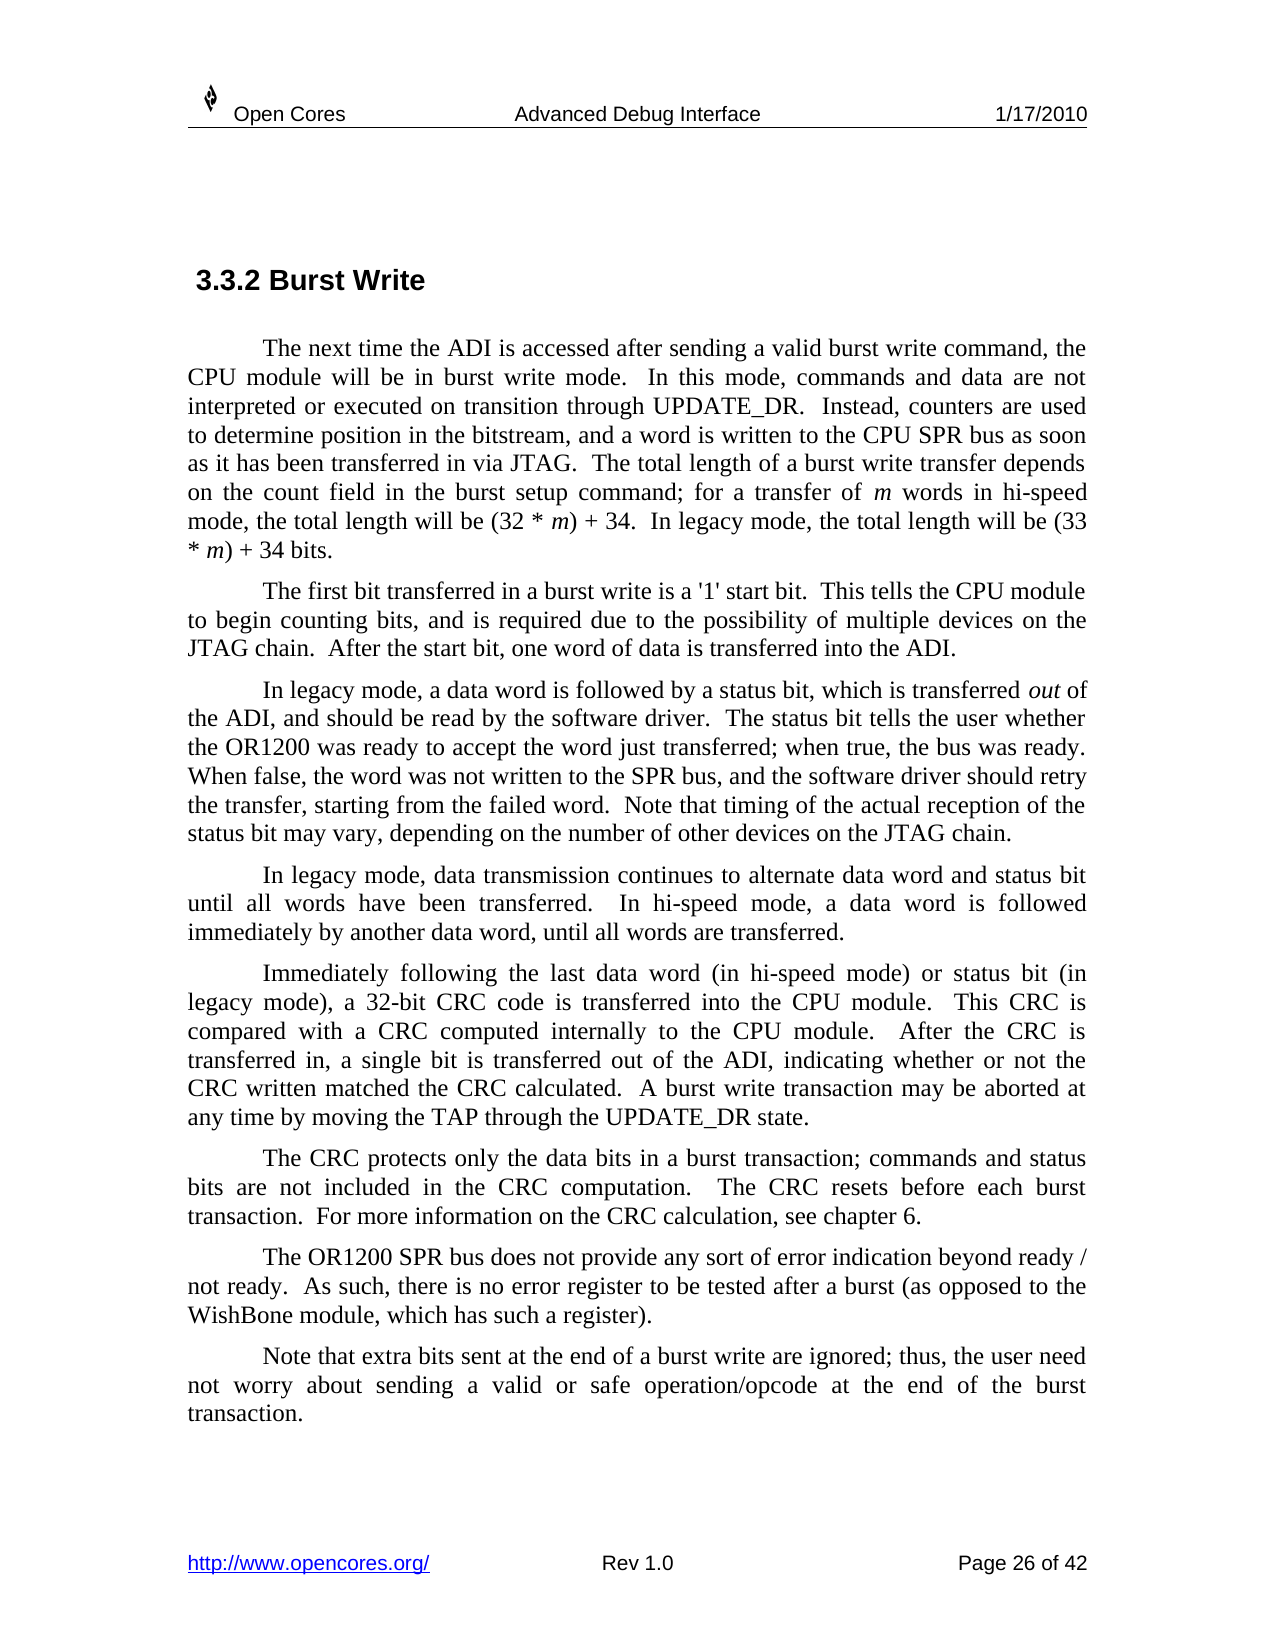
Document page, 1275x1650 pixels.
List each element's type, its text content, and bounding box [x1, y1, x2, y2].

text The CRC protects only the data bits in a burst transaction; commands and status bits are not included in the CRC computation. The CRC resets before each burst transaction. For more information on the CRC calculation, see chapter 6. [187, 1143, 1087, 1230]
text The next time the ADI is accessed after sending a valid burst write command, the CPU module will be in burst write mode. In this mode, commands and data are not interpreted or executed on transition through UPDATE_DR. Instead, counters are used to determine position in the bitstream, and a word is written to the CPU SPR bus as soon as it has been transferred in via JTAG. The total length of a burst write transfer depends on the count field in the burst setup command; for a transfer of m words in hi-speed mode, the total length will be (32 * m) + 34. In legacy mode, the total length will be (33 * m) + 34 bits. [187, 333, 1087, 563]
text In legacy mode, a data word is followed by a status bit, which is transferred out of the ADI, and should be read by the software driver. The status bit tells the user whether the OR1200 was ready to accept the word just transferred; when true, the bus was ready. When false, the word was not written to the SPR bus, and the software driver should retry the transfer, starting from the failed word. Note that timing of the actual reception of the status bit may vary, depending on the number of other devices on the JTAG chain. [187, 675, 1087, 847]
text Note that extra bits sent at the end of a burst write are ignored; thus, the user need not worry about sending a valid or safe operation/opcode at the end of the burst transaction. [187, 1341, 1087, 1427]
text The first bit transferred in a burst write is a '1' start bit. This tells the CPU module to begin counting bits, and is required due to the possibility of multiple devices on the JTAG chain. After the start bit, one word of data is transferred into the ADI. [187, 576, 1087, 662]
text Immediately following the last data word (in hi-speed mode) or status bit (in legacy mode), a 32-bit CRC code is transferred into the CPU module. This CRC is compared with a CRC computed internally to the CPU module. After the CRC is transferred in, a single bit is transferred out of the ADI, indicating whether or not the CRC written matched the CRC calculated. A burst write transaction may be aborted at any time by moving the TAP through the UPDATE_DR state. [187, 958, 1087, 1131]
text The OR1200 SPR bus does not provide any sort of error indication beyond ready / not ready. As such, there is no error register to be tested after a burst (as opposed to the WishBone module, which has such a register). [187, 1242, 1087, 1328]
subtitle Burst Write [187, 262, 1087, 296]
text In legacy mode, data transmission continues to alternate data word and status bit until all words have been transferred. In hi-speed mode, a data word is followed immediately by another data word, until all words are transferred. [187, 860, 1087, 946]
